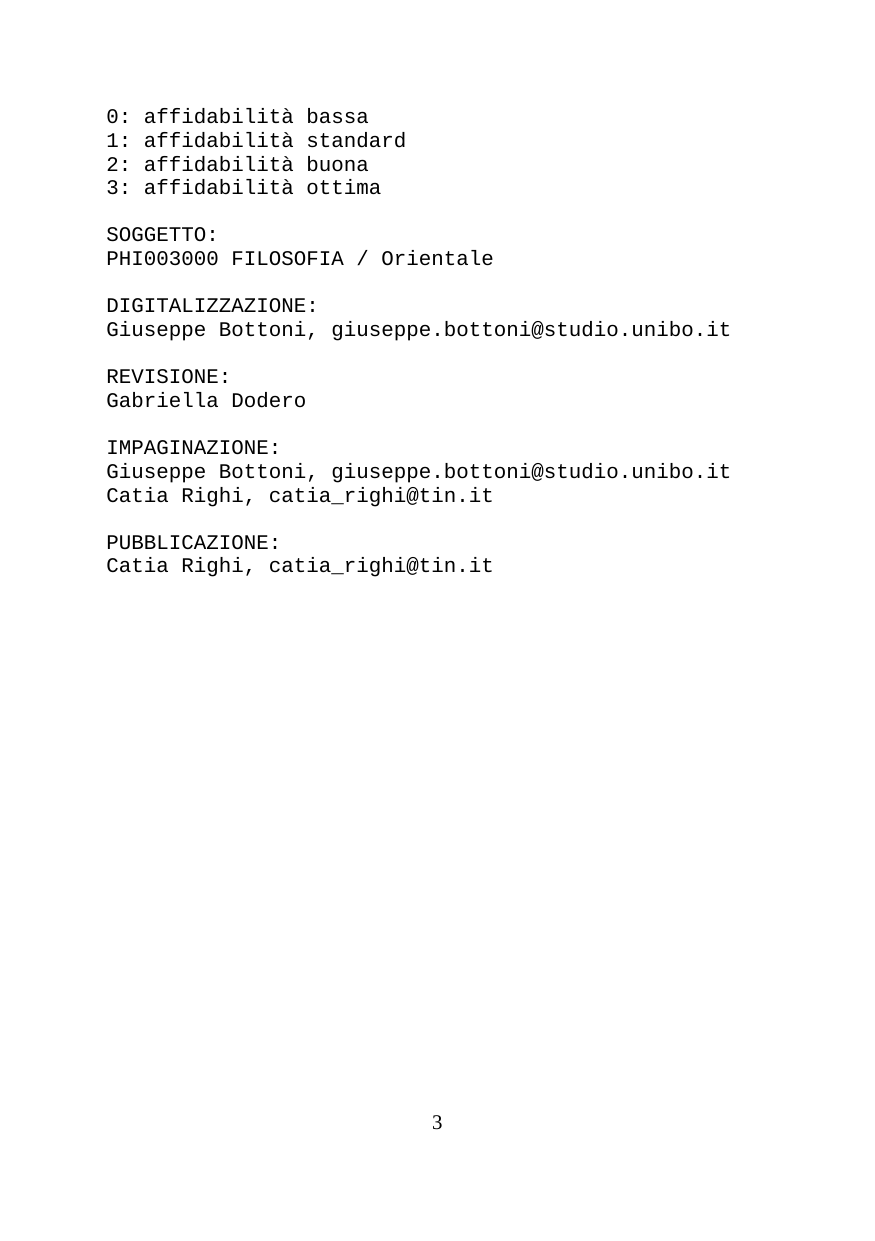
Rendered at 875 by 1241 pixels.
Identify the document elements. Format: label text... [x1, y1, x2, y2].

text PHI003000 FILOSOFIA / Orientale [106, 248, 768, 272]
text Catia Righi, catia_righi@tin.it [106, 556, 768, 579]
text Giuseppe Bottoni, giuseppe.bottoni@studio.unibo.it [106, 461, 768, 484]
text Catia Righi, catia_righi@tin.it [106, 484, 768, 508]
text Gabriella Dodero [106, 390, 768, 414]
text IMPAGINAZIONE: [106, 437, 768, 461]
text PUBBLICAZIONE: [106, 532, 768, 556]
text DIGITALIZZAZIONE: [106, 295, 768, 319]
text 3: affidabilità ottima [106, 177, 768, 201]
text 2: affidabilità buona [106, 153, 768, 177]
text 0: affidabilità bassa [106, 106, 768, 130]
text 1: affidabilità standard [106, 130, 768, 153]
text SOGGETTO: [106, 224, 768, 248]
text Giuseppe Bottoni, giuseppe.bottoni@studio.unibo.it [106, 319, 768, 343]
text REVISIONE: [106, 366, 768, 390]
